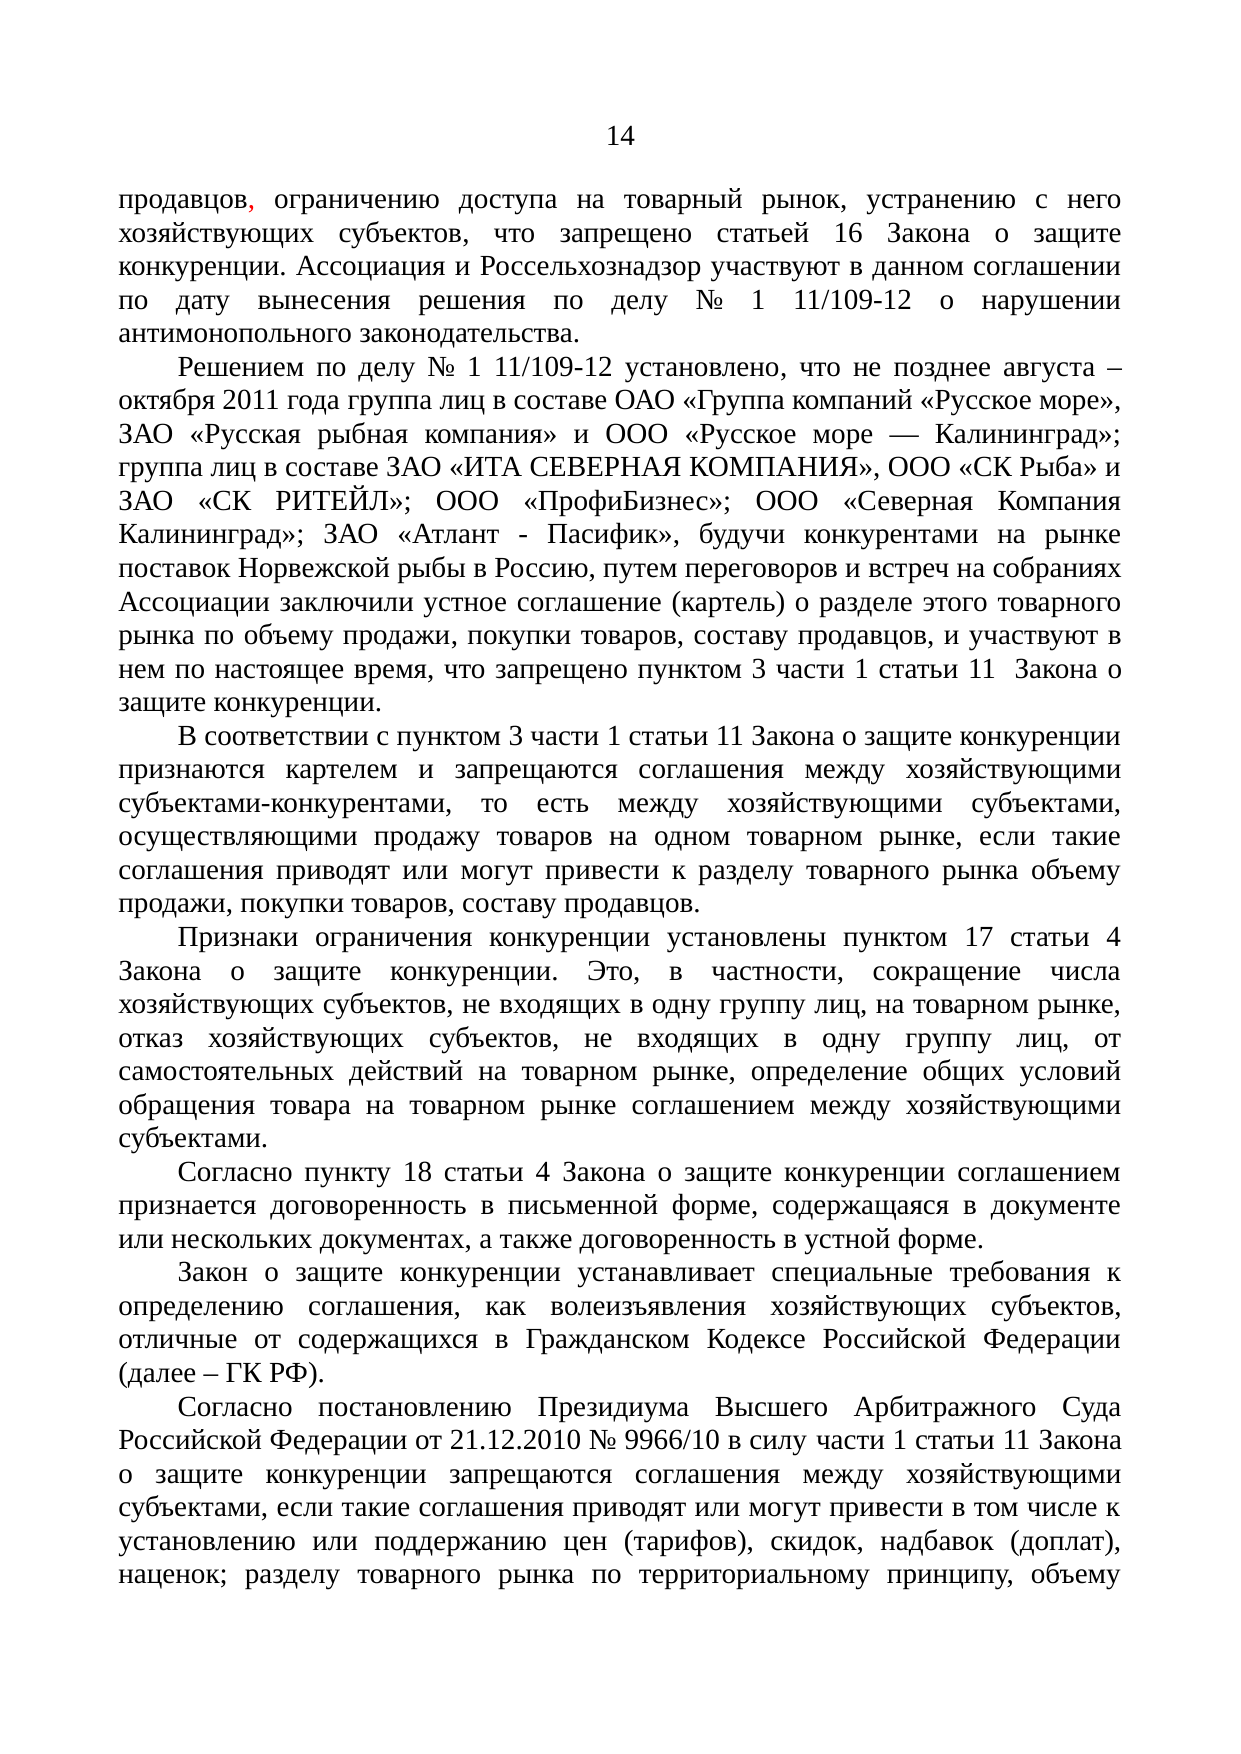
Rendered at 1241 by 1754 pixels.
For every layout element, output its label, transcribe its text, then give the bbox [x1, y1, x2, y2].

text Признаки ограничения конкуренции установлены пунктом 17 статьи 4 Закона о защите конкуренции. Это, в частности, сокращение числа хозяйствующих субъектов, не входящих в одну группу лиц, на товарном рынке, отказ хозяйствующих субъектов, не входящих в одну группу лиц, от самостоятельных действий на товарном рынке, определение общих условий обращения товара на товарном рынке соглашением между хозяйствующими субъектами. [118, 919, 1122, 1154]
text Решением по делу № 1 11/109-12 установлено, что не позднее августа – октября 2011 года группа лиц в составе ОАО «Группа компаний «Русское море», ЗАО «Русская рыбная компания» и ООО «Русское море — Калининград»; группа лиц в составе ЗАО «ИТА СЕВЕРНАЯ КОМПАНИЯ», ООО «СК Рыба» и ЗАО «СК РИТЕЙЛ»; ООО «ПрофиБизнес»; ООО «Северная Компания Калининград»; ЗАО «Атлант - Пасифик», будучи конкурентами на рынке поставок Норвежской рыбы в Россию, путем переговоров и встреч на собраниях Ассоциации заключили устное соглашение (картель) о разделе этого товарного рынка по объему продажи, покупки товаров, составу продавцов, и участвуют в нем по настоящее время, что запрещено пунктом 3 части 1 статьи 11 Закона о защите конкуренции. [118, 349, 1122, 718]
text Согласно пункту 18 статьи 4 Закона о защите конкуренции соглашением признается договоренность в письменной форме, содержащаяся в документе или нескольких документах, а также договоренность в устной форме. [118, 1154, 1122, 1254]
text Закон о защите конкуренции устанавливает специальные требования к определению соглашения, как волеизъявления хозяйствующих субъектов, отличные от содержащихся в Гражданском Кодексе Российской Федерации (далее – ГК РФ). [118, 1254, 1122, 1389]
text продавцов, ограничению доступа на товарный рынок, устранению с него хозяйствующих субъектов, что запрещено статьей 16 Закона о защите конкуренции. Ассоциация и Россельхознадзор участвуют в данном соглашении по дату вынесения решения по делу № 1 11/109-12 о нарушении антимонопольного законодательства. [118, 181, 1122, 349]
text Согласно постановлению Президиума Высшего Арбитражного Суда Российской Федерации от 21.12.2010 № 9966/10 в силу части 1 статьи 11 Закона о защите конкуренции запрещаются соглашения между хозяйствующими субъектами, если такие соглашения приводят или могут привести в том числе к установлению или поддержанию цен (тарифов), скидок, надбавок (доплат), наценок; разделу товарного рынка по территориальному принципу, объему [118, 1389, 1122, 1590]
text В соответствии с пунктом 3 части 1 статьи 11 Закона о защите конкуренции признаются картелем и запрещаются соглашения между хозяйствующими субъектами-конкурентами, то есть между хозяйствующими субъектами, осуществляющими продажу товаров на одном товарном рынке, если такие соглашения приводят или могут привести к разделу товарного рынка объему продажи, покупки товаров, составу продавцов. [118, 718, 1122, 919]
